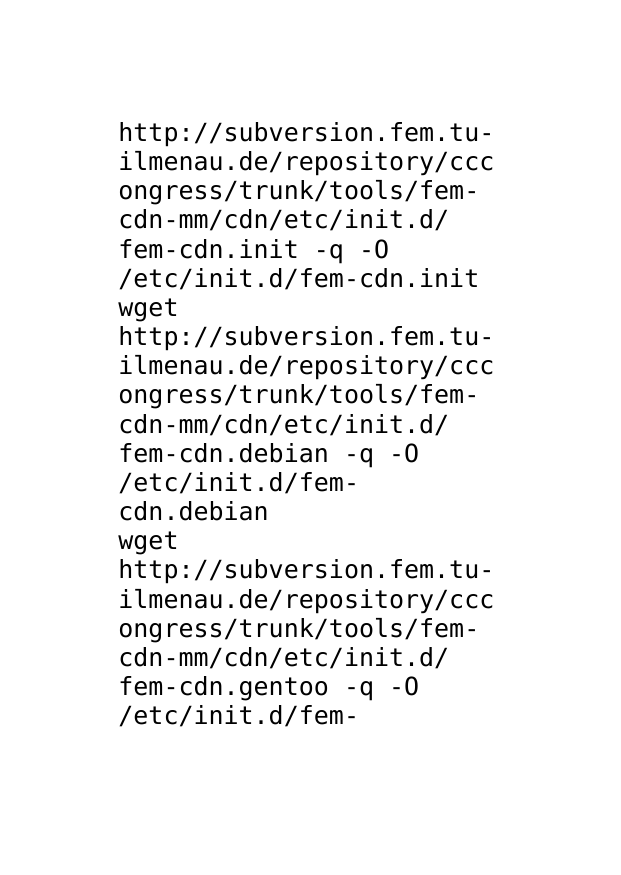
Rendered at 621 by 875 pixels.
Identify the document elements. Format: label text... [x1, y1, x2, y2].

text http://subversion.fem.tu-ilmenau.de/repository/cccongress/trunk/tools/fem-cdn-mm/cdn/etc/init.d/fem-cdn.init -q -O /etc/init.d/fem-cdn.init wget http://subversion.fem.tu-ilmenau.de/repository/cccongress/trunk/tools/fem-cdn-mm/cdn/etc/init.d/fem-cdn.debian -q -O /etc/init.d/fem-cdn.debian wget http://subversion.fem.tu-ilmenau.de/repository/cccongress/trunk/tools/fem-cdn-mm/cdn/etc/init.d/fem-cdn.gentoo -q -O /etc/init.d/fem- [118, 118, 502, 731]
